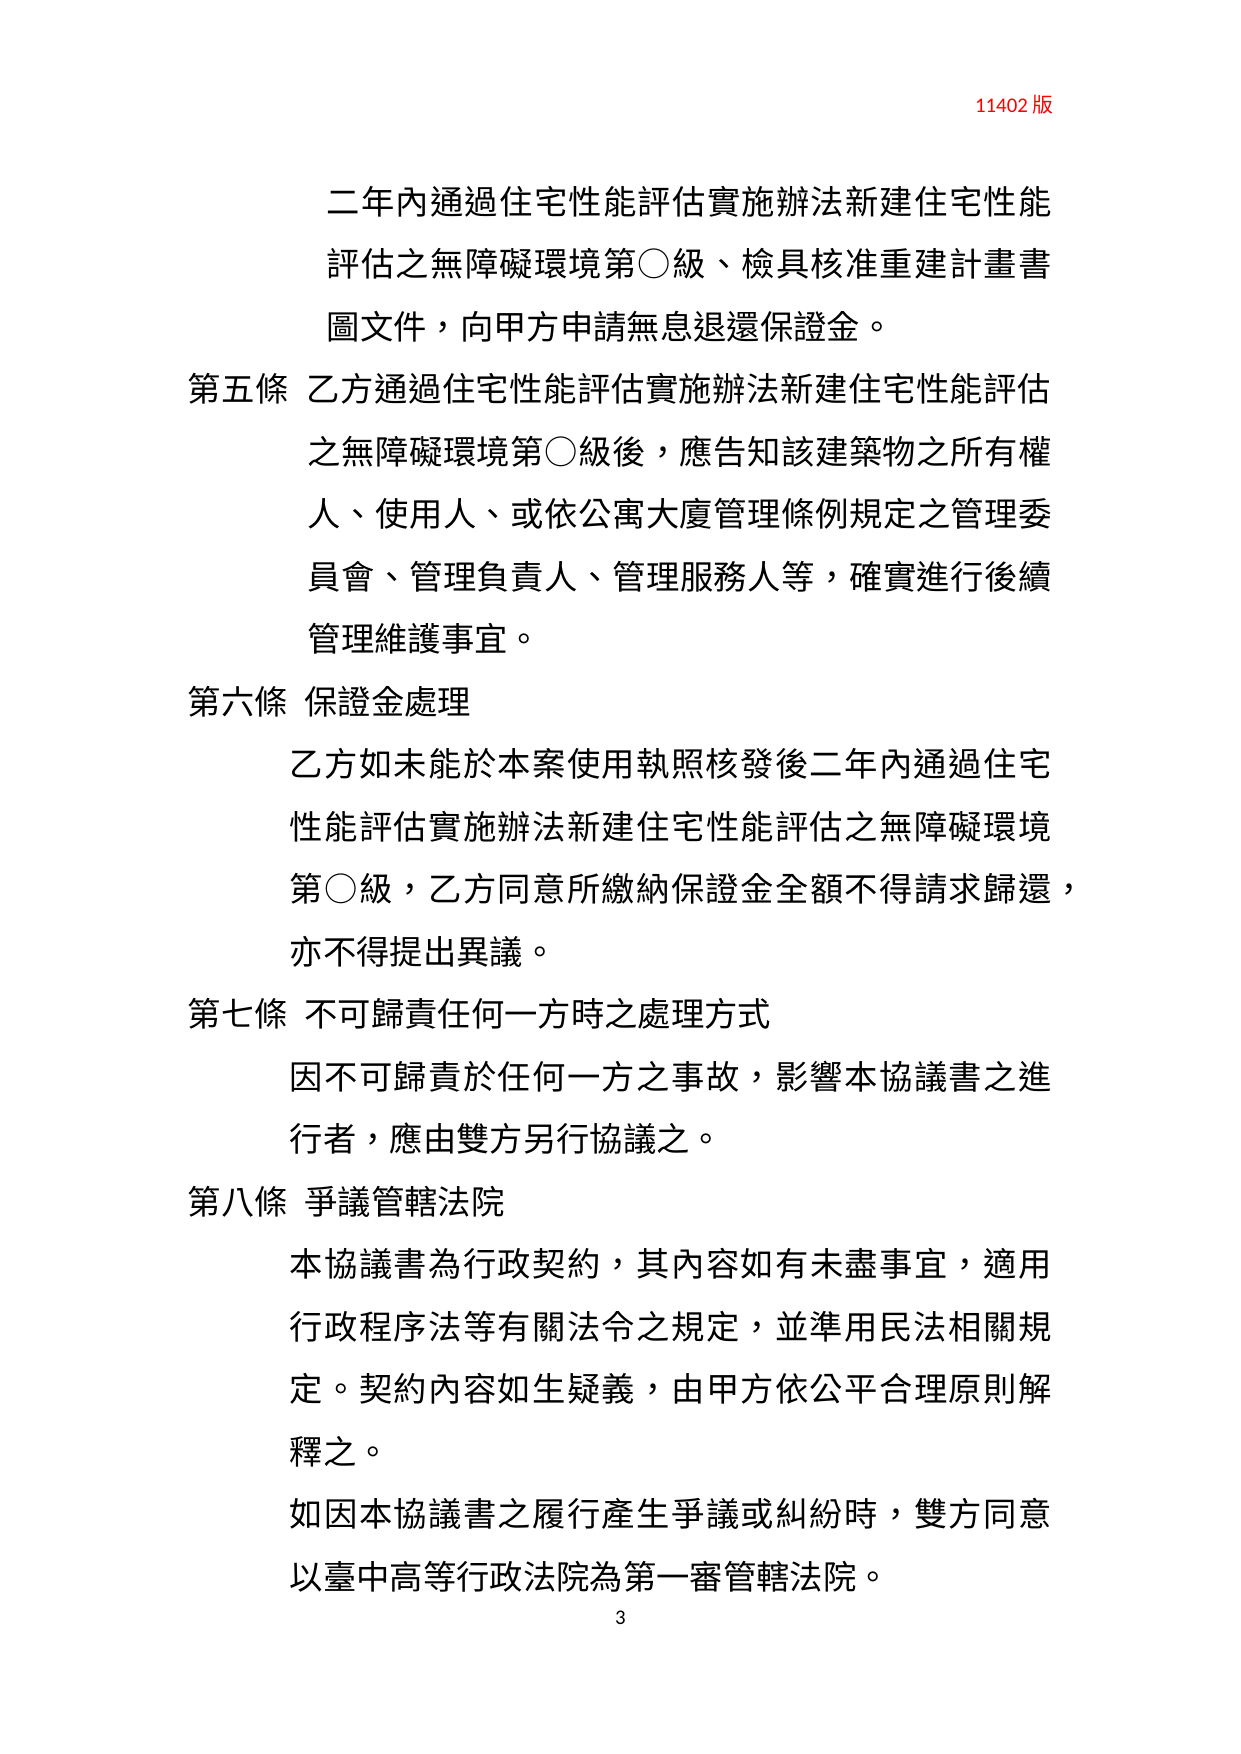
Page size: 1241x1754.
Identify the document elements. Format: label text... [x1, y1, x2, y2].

text 第六條 保證金處理 [187, 658, 1053, 721]
text 第七條 不可歸責任何一方時之處理方式 [187, 971, 1053, 1033]
text 第五條 乙方通過住宅性能評估實施辦法新建住宅性能評估之無障礙環境第○級後，應告知該建築物之所有權人、使用人、或依公寓大廈管理條例規定之管理委員會、管理負責人、管理服務人等，確實進行後續管理維護事宜。 [187, 346, 1053, 658]
text 第八條 爭議管轄法院 [187, 1158, 1053, 1221]
text 因不可歸責於任何一方之事故，影響本協議書之進行者，應由雙方另行協議之。 [289, 1033, 1053, 1158]
text 如因本協議書之履行產生爭議或糾紛時，雙方同意以臺中高等行政法院為第一審管轄法院。 [289, 1471, 1053, 1596]
text 二年內通過住宅性能評估實施辦法新建住宅性能評估之無障礙環境第○級、檢具核准重建計畫書圖文件，向甲方申請無息退還保證金。 [262, 158, 1053, 346]
text 乙方如未能於本案使用執照核發後二年內通過住宅性能評估實施辦法新建住宅性能評估之無障礙環境第○級，乙方同意所繳納保證金全額不得請求歸還，亦不得提出異議。 [289, 721, 1053, 971]
text 本協議書為行政契約，其內容如有未盡事宜，適用行政程序法等有關法令之規定，並準用民法相關規定。契約內容如生疑義，由甲方依公平合理原則解釋之。 [289, 1221, 1053, 1471]
